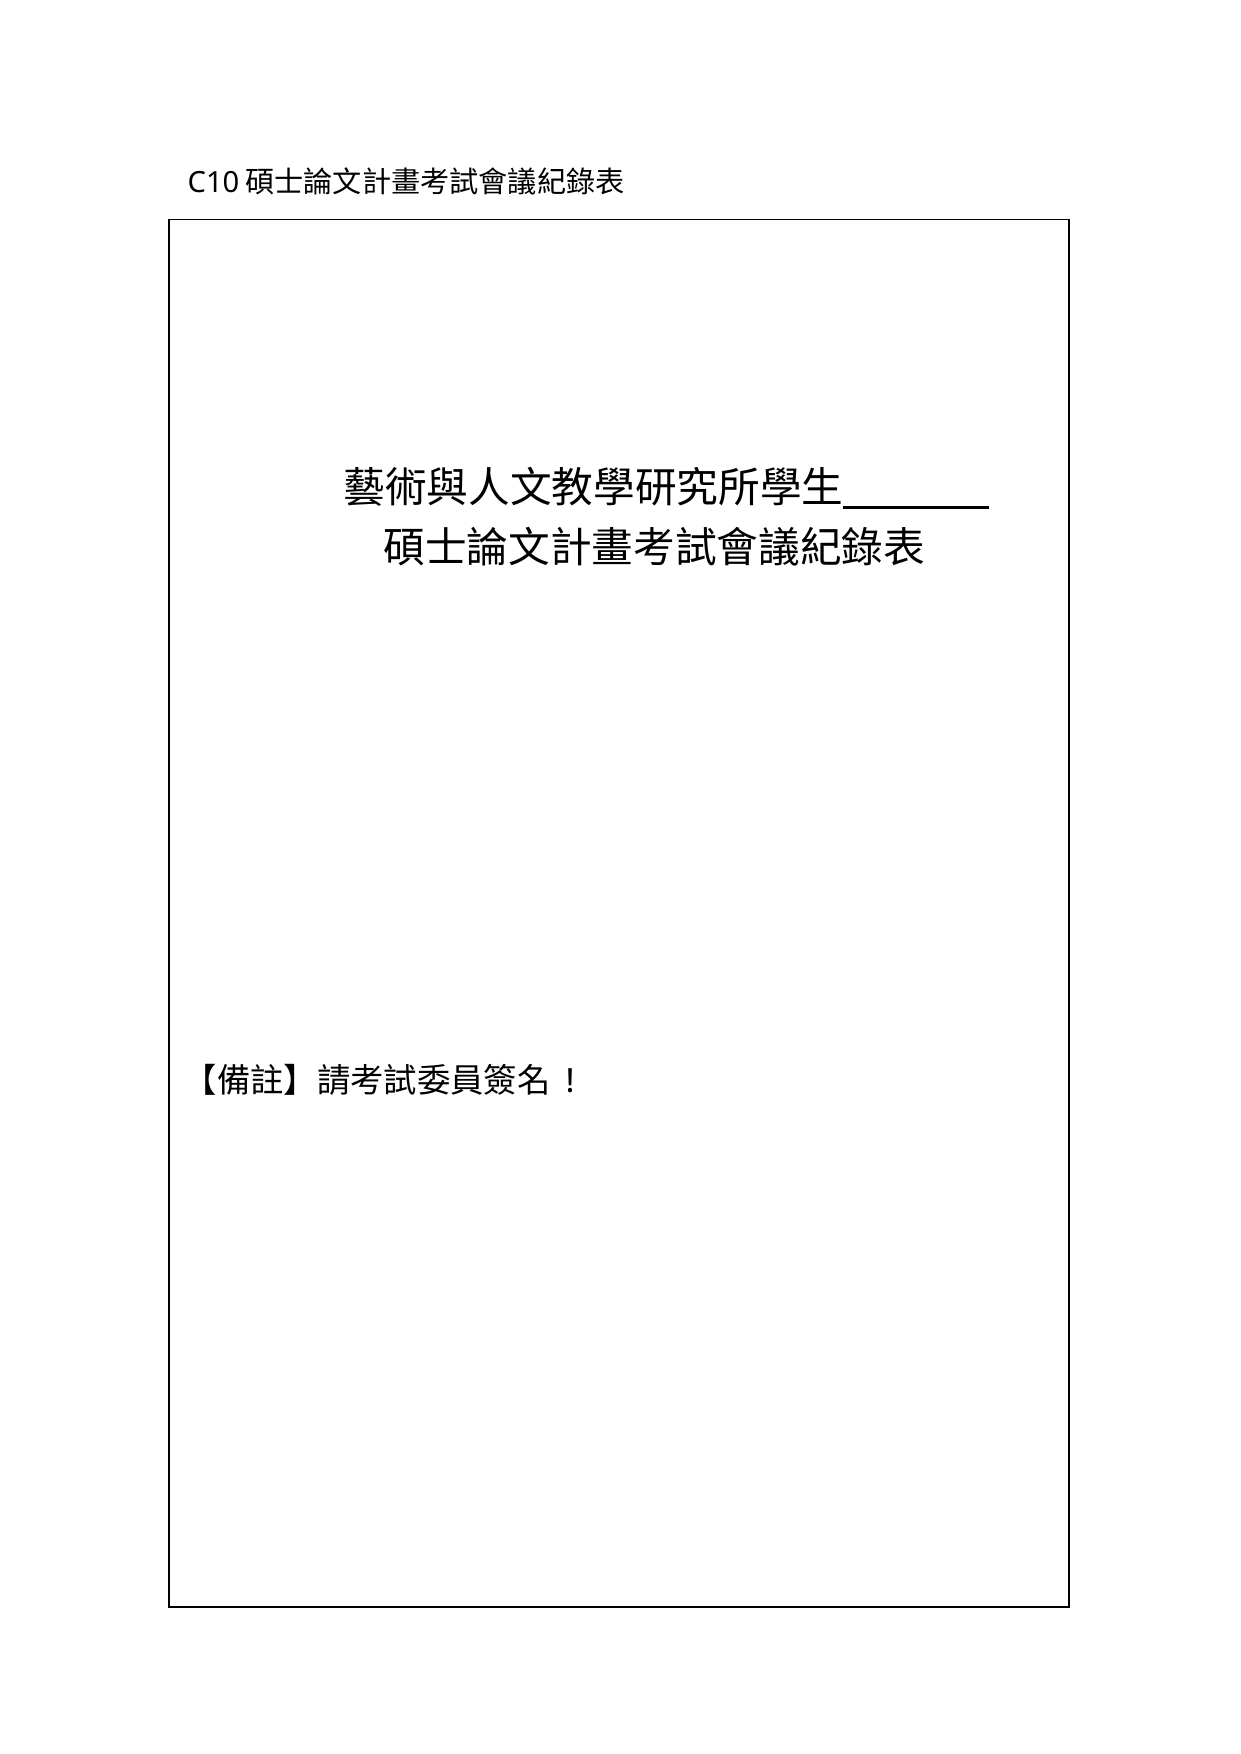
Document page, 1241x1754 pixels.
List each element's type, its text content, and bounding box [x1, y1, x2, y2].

text C10碩士論文計畫考試會議紀錄表 [187, 158, 1053, 201]
